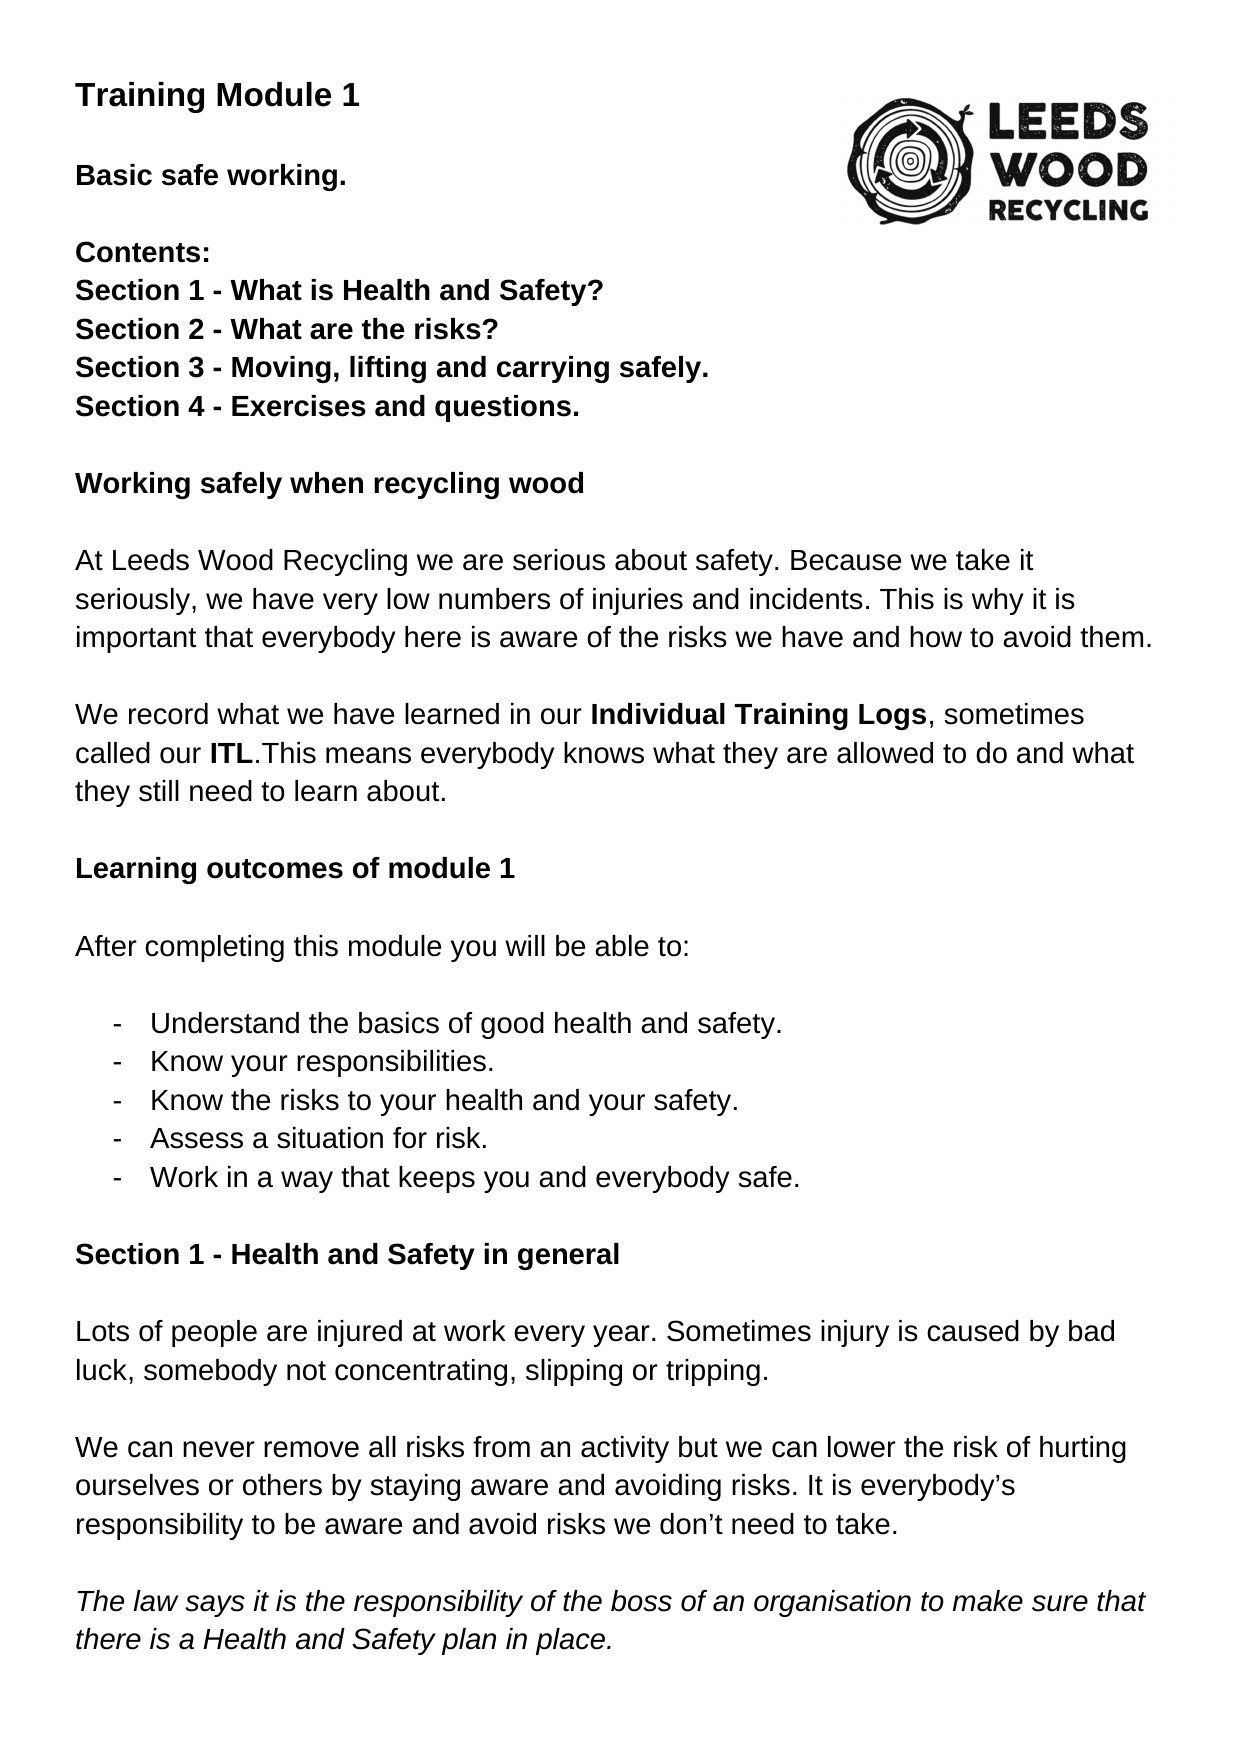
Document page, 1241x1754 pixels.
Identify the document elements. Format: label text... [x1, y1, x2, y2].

text We record what we have learned in our Individual Training Logs, sometimes called our ITL.This means everybody knows what they are allowed to do and what they still need to learn about. [75, 697, 1165, 808]
text Section 1 - What is Health and Safety? [75, 273, 1165, 307]
text Section 2 - What are the risks? [75, 312, 1165, 345]
text At Leeds Wood Recycling we are serious about safety. Because we take it seriously, we have very low numbers of injuries and incidents. This is why it is important that everybody here is aware of the risks we have and how to avoid them. [75, 543, 1165, 654]
text Lots of people are injured at work every year. Sometimes injury is caused by bad luck, somebody not concentrating, slipping or tripping. [75, 1314, 1165, 1386]
text We can never remove all risks from an activity but we can lower the risk of hurting ourselves or others by staying aware and avoiding risks. It is everybody’s responsibility to be aware and avoid risks we don’t need to take. [75, 1429, 1165, 1540]
text After completing this module you will be able to: [75, 928, 1165, 962]
text Section 3 - Moving, lifting and carrying safely. [75, 350, 1165, 384]
text Working safely when recycling wood [75, 466, 1165, 499]
text The law says it is the responsibility of the boss of an organisation to make sure that there is a Health and Safety plan in place. [75, 1584, 1165, 1656]
list Work in a way that keeps you and everybody safe. [112, 1160, 1165, 1193]
picture [826, 93, 1184, 229]
text Training Module 1 [75, 75, 1165, 113]
text Section 4 - Exercises and questions. [75, 389, 1165, 422]
text Learning outcomes of module 1 [75, 851, 1165, 885]
list Assess a situation for risk. [112, 1121, 1165, 1155]
text Section 1 - Health and Safety in general [75, 1237, 1165, 1270]
list Know your responsibilities. [112, 1044, 1165, 1078]
text Basic safe working. [75, 158, 1165, 191]
list Understand the basics of good health and safety. [112, 1006, 1165, 1039]
list Know the risks to your health and your safety. [112, 1083, 1165, 1116]
text Contents: [75, 235, 1165, 268]
